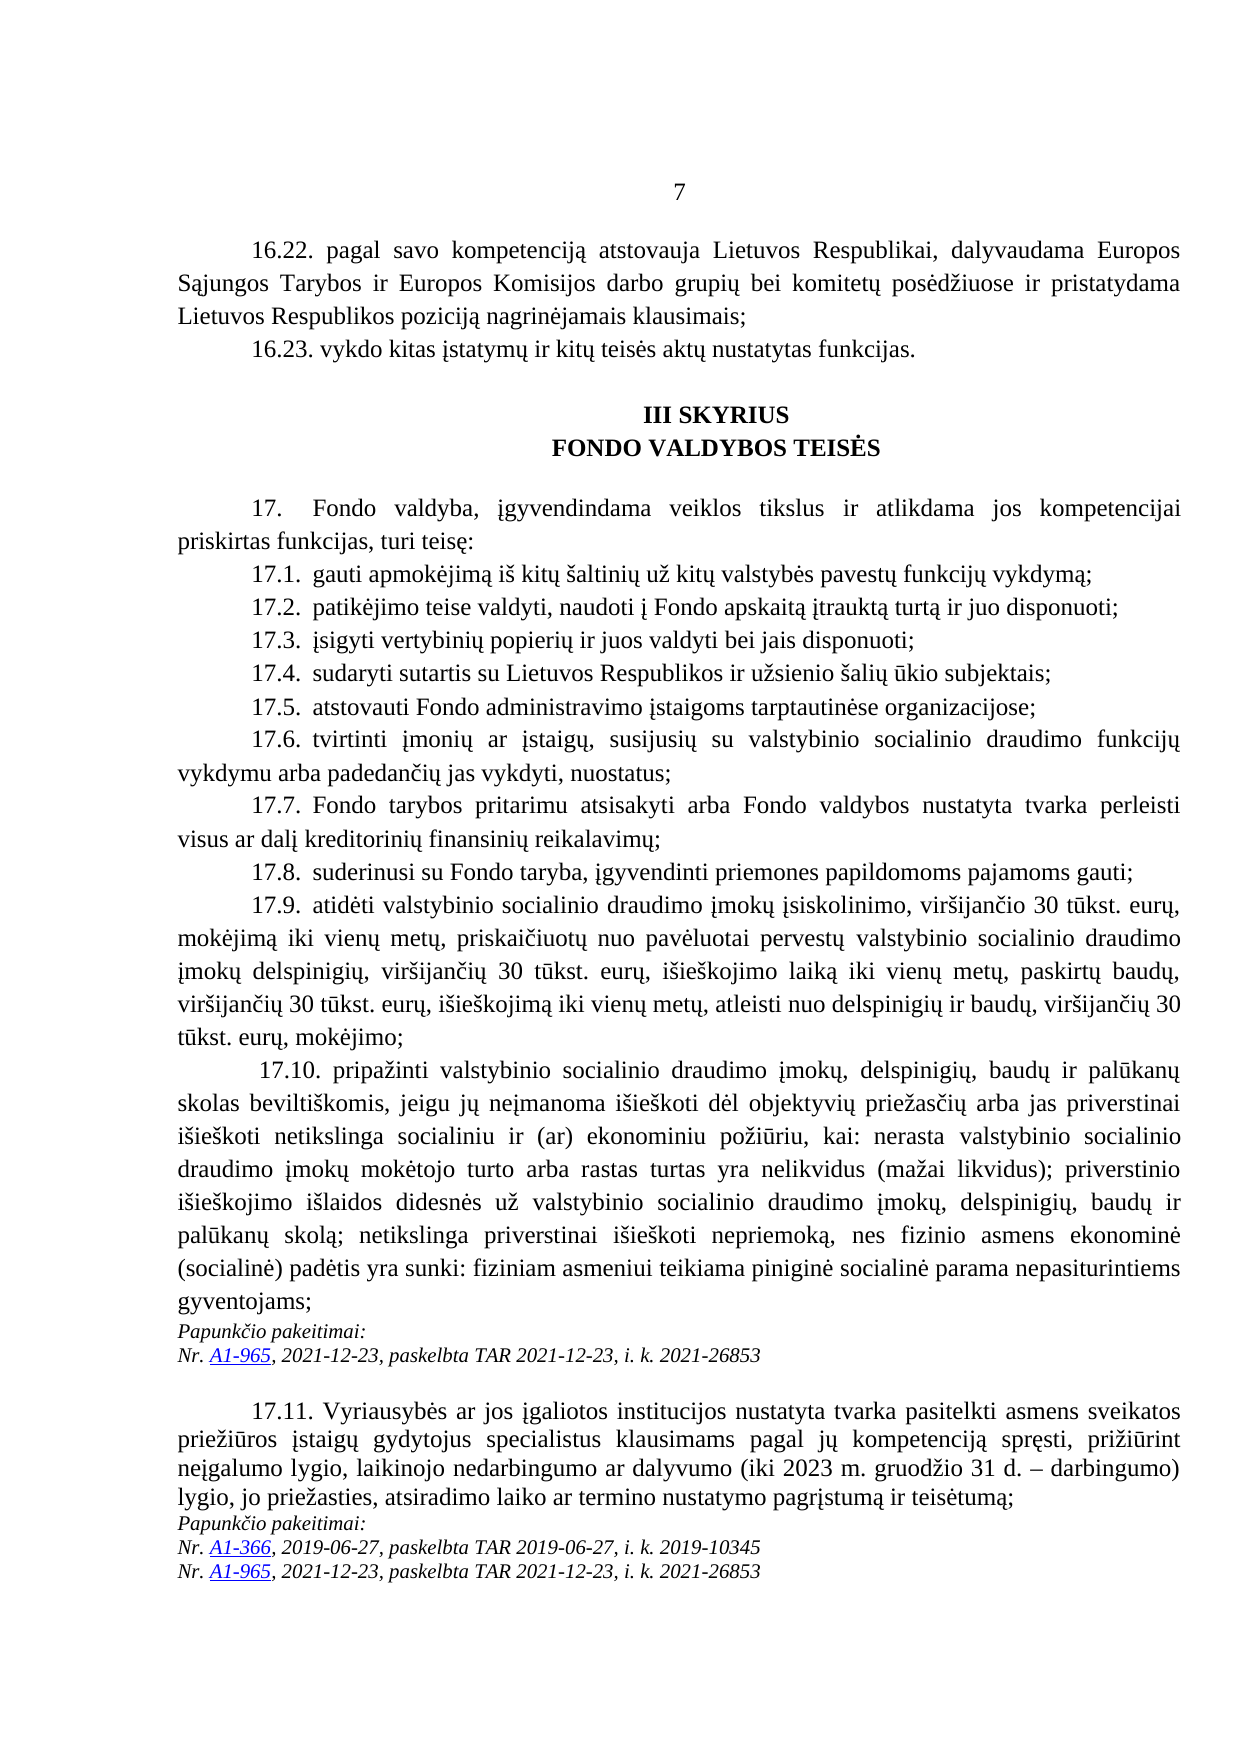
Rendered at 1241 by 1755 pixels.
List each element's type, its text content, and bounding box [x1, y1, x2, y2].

text FONDO VALDYBOS TEISĖS [177, 433, 1181, 462]
text III SKYRIUS [177, 400, 1181, 428]
text 17.3. įsigyti vertybinių popierių ir juos valdyti bei jais disponuoti; [177, 626, 1181, 654]
text 16.22. pagal savo kompetenciją atstovauja Lietuvos Respublikai, dalyvaudama Europos Sąjungos Tarybos ir Europos Komisijos darbo grupių bei komitetų posėdžiuose ir pristatydama Lietuvos Respublikos poziciją nagrinėjamais klausimais; [177, 235, 1181, 329]
text 17.9. atidėti valstybinio socialinio draudimo įmokų įsiskolinimo, viršijančio 30 tūkst. eurų, mokėjimą iki vienų metų, priskaičiuotų nuo pavėluotai pervestų valstybinio socialinio draudimo įmokų delspinigių, viršijančių 30 tūkst. eurų, išieškojimo laiką iki vienų metų, paskirtų baudų, viršijančių 30 tūkst. eurų, išieškojimą iki vienų metų, atleisti nuo delspinigių ir baudų, viršijančių 30 tūkst. eurų, mokėjimo; [177, 890, 1181, 1051]
text 17.7. Fondo tarybos pritarimu atsisakyti arba Fondo valdybos nustatyta tvarka perleisti visus ar dalį kreditorinių finansinių reikalavimų; [177, 791, 1181, 852]
text 17.2. patikėjimo teise valdyti, naudoti į Fondo apskaitą įtrauktą turtą ir juo disponuoti; [177, 592, 1181, 621]
text 17.1. gauti apmokėjimą iš kitų šaltinių už kitų valstybės pavestų funkcijų vykdymą; [177, 559, 1181, 588]
text 17. Fondo valdyba, įgyvendindama veiklos tikslus ir atlikdama jos kompetencijai priskirtas funkcijas, turi teisę: [177, 493, 1181, 555]
text Nr. A1-965, 2021-12-23, paskelbta TAR 2021-12-23, i. k. 2021-26853 [177, 1343, 1181, 1367]
text 17.10. pripažinti valstybinio socialinio draudimo įmokų, delspinigių, baudų ir palūkanų skolas beviltiškomis, jeigu jų neįmanoma išieškoti dėl objektyvių priežasčių arba jas priverstinai išieškoti netikslinga socialiniu ir (ar) ekonominiu požiūriu, kai: nerasta valstybinio socialinio draudimo įmokų mokėtojo turto arba rastas turtas yra nelikvidus (mažai likvidus); priverstinio išieškojimo išlaidos didesnės už valstybinio socialinio draudimo įmokų, delspinigių, baudų ir palūkanų skolą; netikslinga priverstinai išieškoti nepriemoką, nes fizinio asmens ekonominė (socialinė) padėtis yra sunki: fiziniam asmeniui teikiama piniginė socialinė parama nepasiturintiems gyventojams; [177, 1055, 1181, 1315]
text 17.5. atstovauti Fondo administravimo įstaigoms tarptautinėse organizacijose; [177, 692, 1181, 720]
text Papunkčio pakeitimai: [177, 1319, 1181, 1343]
text 17.4. sudaryti sutartis su Lietuvos Respublikos ir užsienio šalių ūkio subjektais; [177, 658, 1181, 687]
text Papunkčio pakeitimai: [177, 1511, 1181, 1535]
text 17.11. Vyriausybės ar jos įgaliotos institucijos nustatyta tvarka pasitelkti asmens sveikatos priežiūros įstaigų gydytojus specialistus klausimams pagal jų kompetenciją spręsti, prižiūrint neįgalumo lygio, laikinojo nedarbingumo ar dalyvumo (iki 2023 m. gruodžio 31 d. – darbingumo) lygio, jo priežasties, atsiradimo laiko ar termino nustatymo pagrįstumą ir teisėtumą; [177, 1396, 1181, 1511]
text Nr. A1-965, 2021-12-23, paskelbta TAR 2021-12-23, i. k. 2021-26853 [177, 1559, 1181, 1583]
text 17.6. tvirtinti įmonių ar įstaigų, susijusių su valstybinio socialinio draudimo funkcijų vykdymu arba padedančių jas vykdyti, nuostatus; [177, 724, 1181, 786]
text 16.23. vykdo kitas įstatymų ir kitų teisės aktų nustatytas funkcijas. [177, 334, 1181, 362]
text Nr. A1-366, 2019-06-27, paskelbta TAR 2019-06-27, i. k. 2019-10345 [177, 1535, 1181, 1559]
text 17.8. suderinusi su Fondo taryba, įgyvendinti priemones papildomoms pajamoms gauti; [177, 857, 1181, 885]
